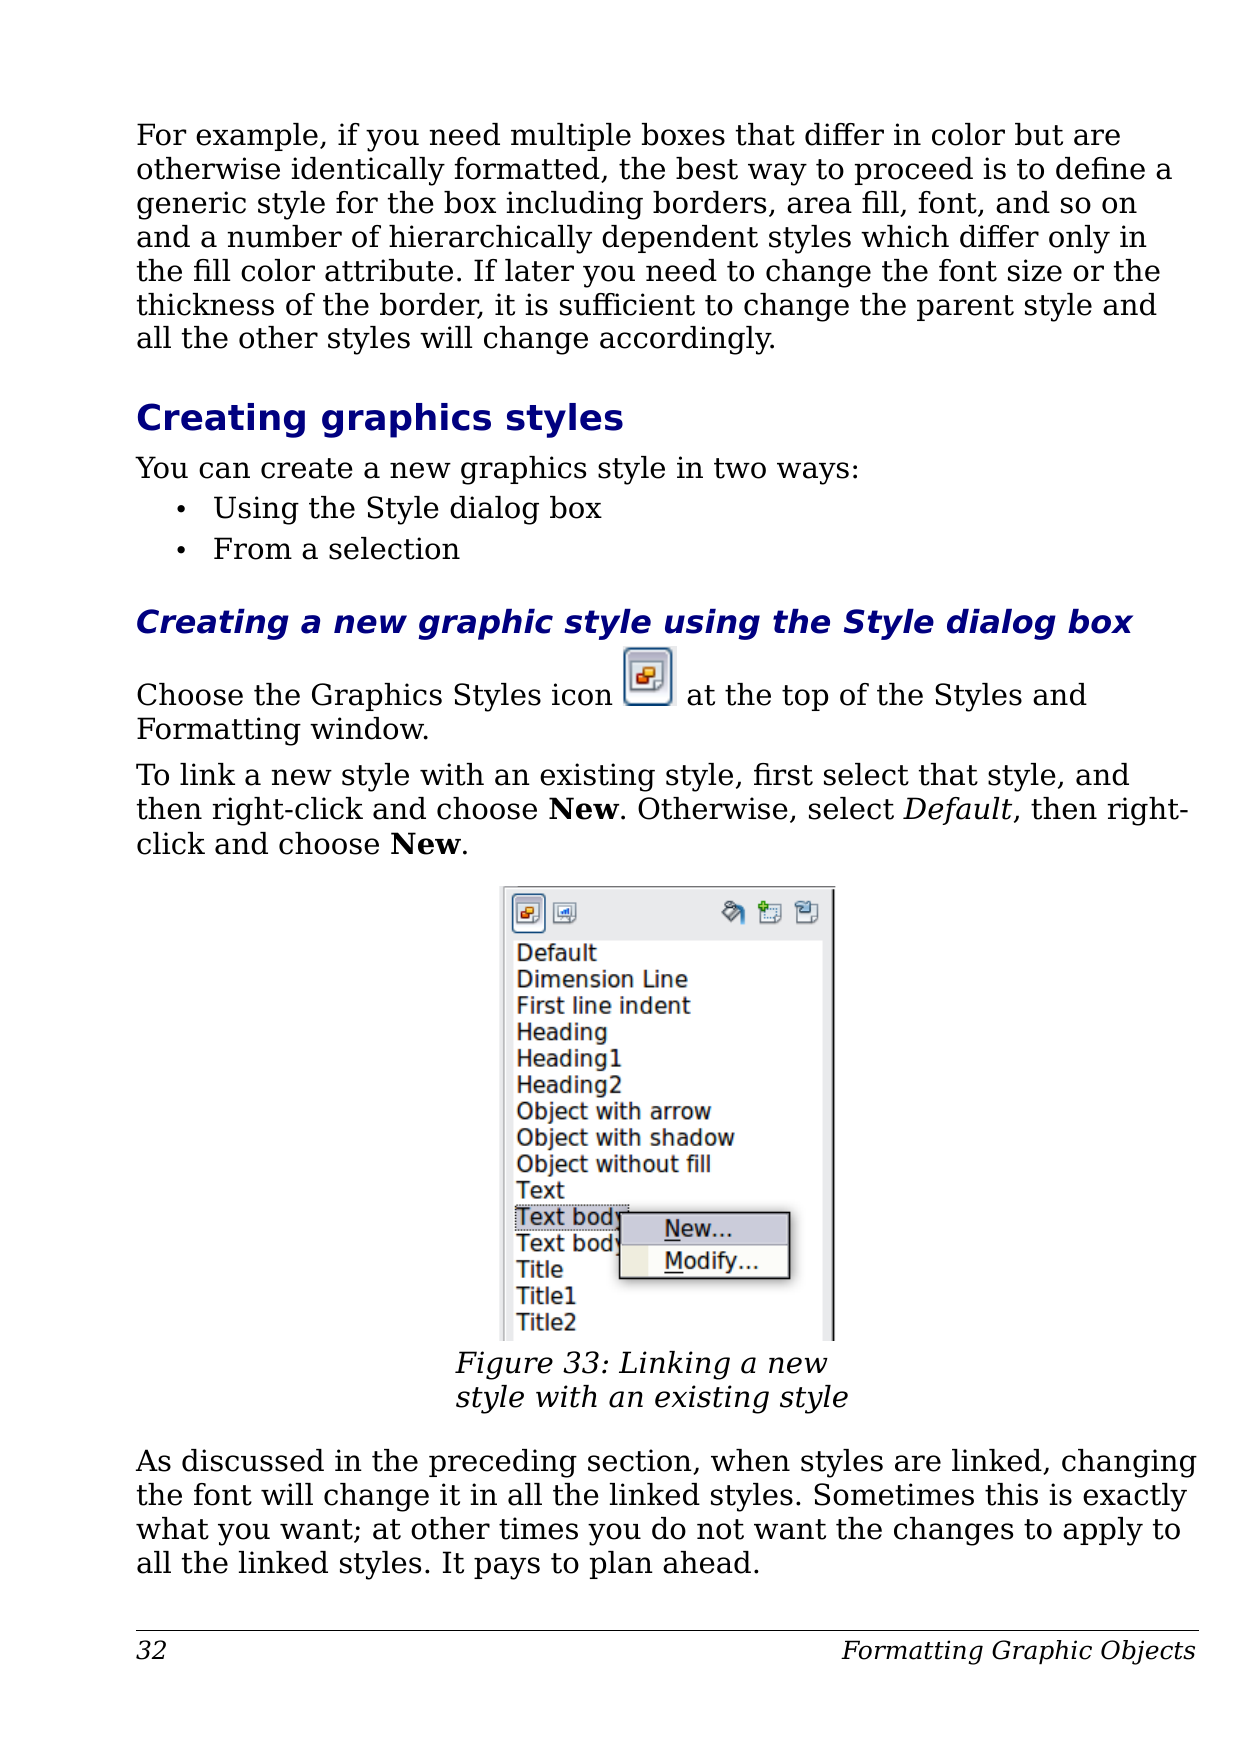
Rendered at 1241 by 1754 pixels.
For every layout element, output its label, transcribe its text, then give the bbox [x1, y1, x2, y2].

text Figure 33: Linking a new style with an existing style [456, 1346, 879, 1414]
picture [622, 646, 677, 706]
text Choose the Graphics Styles icon at the top of the Styles and Formatting window. [136, 647, 1199, 746]
list Using the Style dialog box [174, 492, 1199, 526]
subtitle Creating a new graphic style using the Style dialog box [136, 603, 1199, 641]
list From a selection [174, 532, 1199, 566]
text To link a new style with an existing style, first select that style, and then right-click and choose New. Otherwise, select Default, then right-click and choose New. [136, 758, 1199, 861]
subtitle Creating graphics styles [136, 397, 1199, 439]
list You can create a new graphics style in two ways: [136, 451, 1199, 485]
text As discussed in the preceding section, when styles are linked, changing the font will change it in all the linked styles. Sometimes this is exactly what you want; at other times you do not want the changes to apply to all the linked styles. It pays to plan ahead. [136, 1445, 1199, 1581]
picture [499, 886, 836, 1341]
text For example, if you need multiple boxes that differ in color but are otherwise identically formatted, the best way to proceed is to define a generic style for the box including borders, area fill, font, and so on and a number of hierarchically dependent styles which differ only in the fill color attribute. If later you need to change the font size or the thickness of the border, it is sufficient to change the parent style and all the other styles will change accordingly. [136, 118, 1199, 356]
